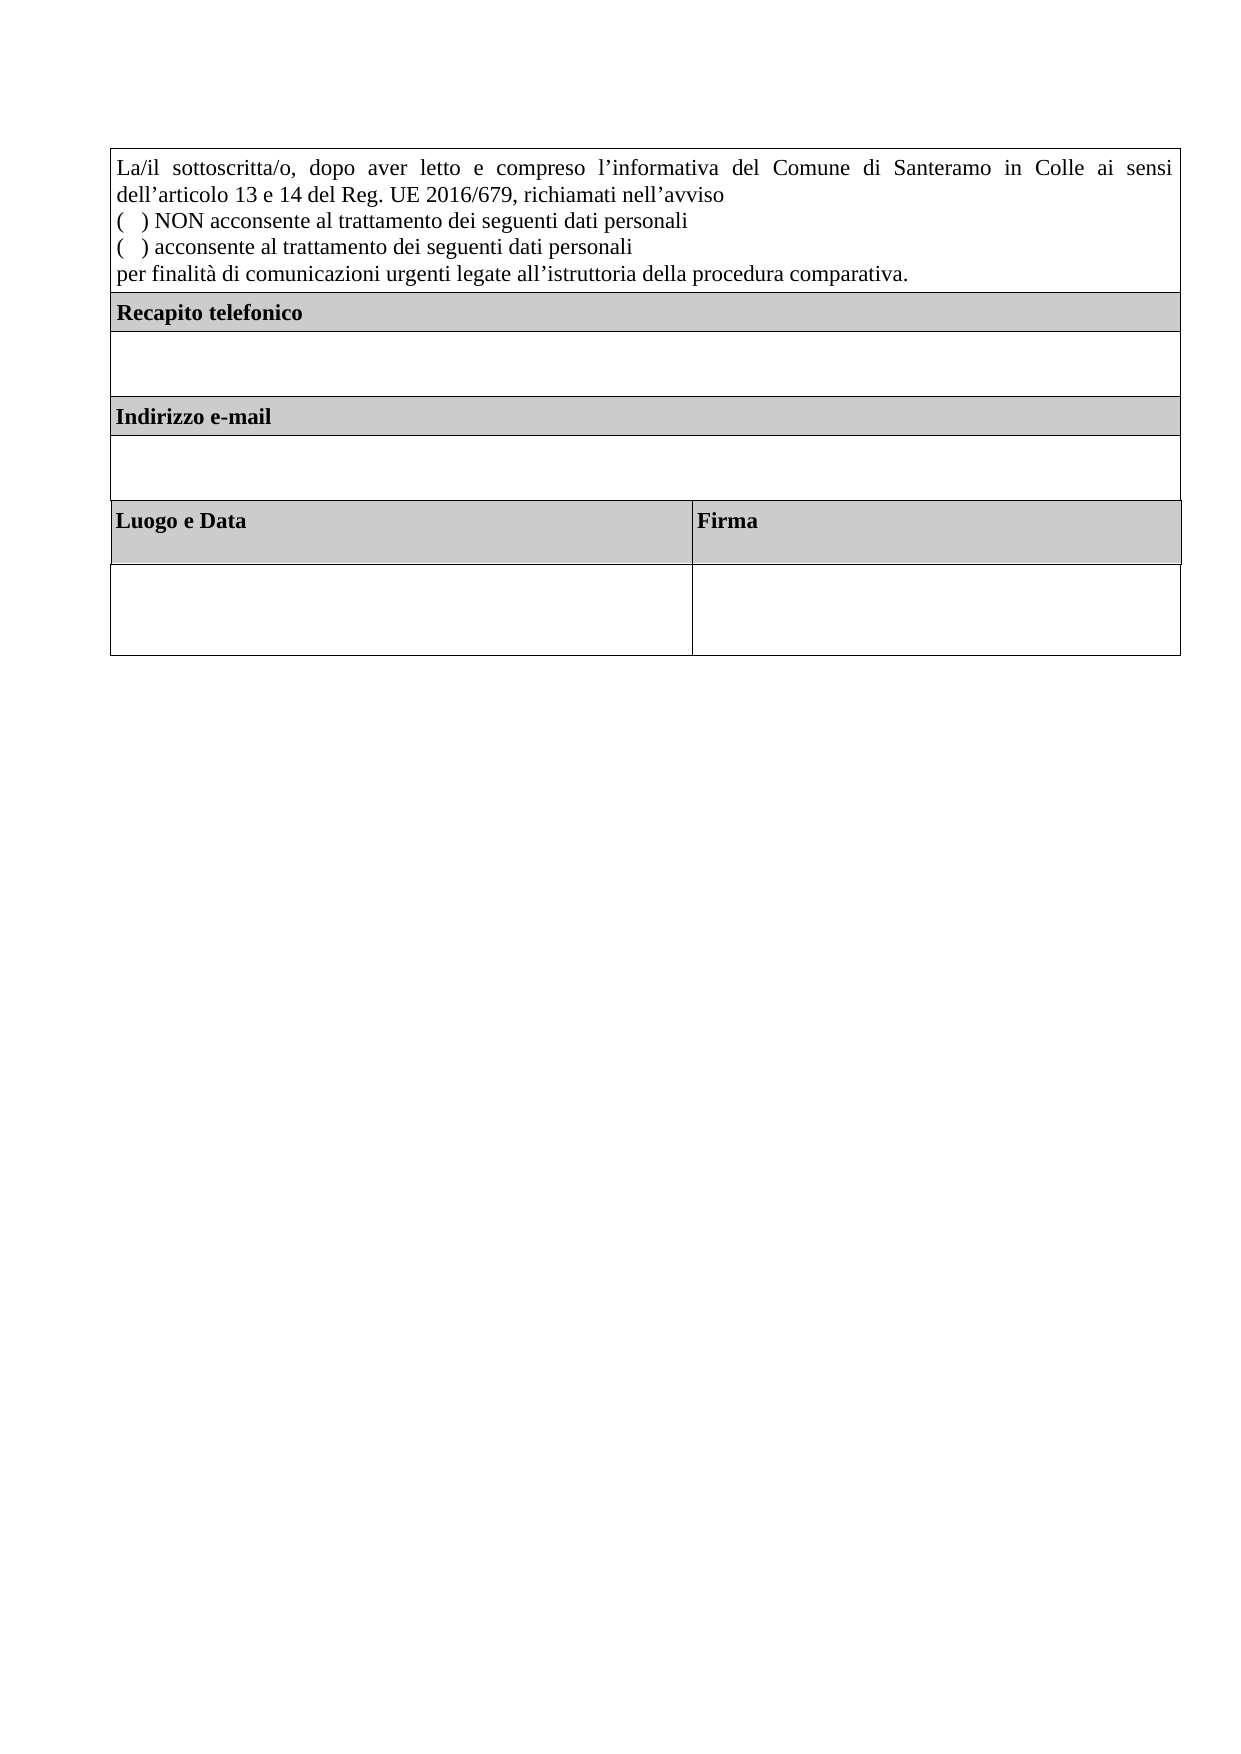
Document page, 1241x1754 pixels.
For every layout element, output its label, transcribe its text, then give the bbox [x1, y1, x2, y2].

table_cell [111, 332, 1180, 396]
table_cell Recapito telefonico [111, 293, 1180, 331]
table_cell Indirizzo e‑mail [111, 397, 1180, 435]
table_cell [111, 565, 692, 655]
table_cell [111, 436, 1180, 500]
table_cell Firma [693, 501, 1181, 563]
table_header La/il sottoscritta/o, dopo aver letto e compreso l’informativa del Comune di Santeramo in Colle ai sensi dell’articolo 13 e 14 del Reg. UE 2016/679, richiamati nell’avviso ( ) NON acconsente al trattamento dei seguenti dati personali ( ) acconsente al trattamento dei seguenti dati personali per finalità di comunicazioni urgenti legate all’istruttoria della procedura comparativa. [111, 149, 1180, 292]
table_cell Luogo e Data [112, 501, 692, 563]
table_cell [693, 565, 1180, 655]
